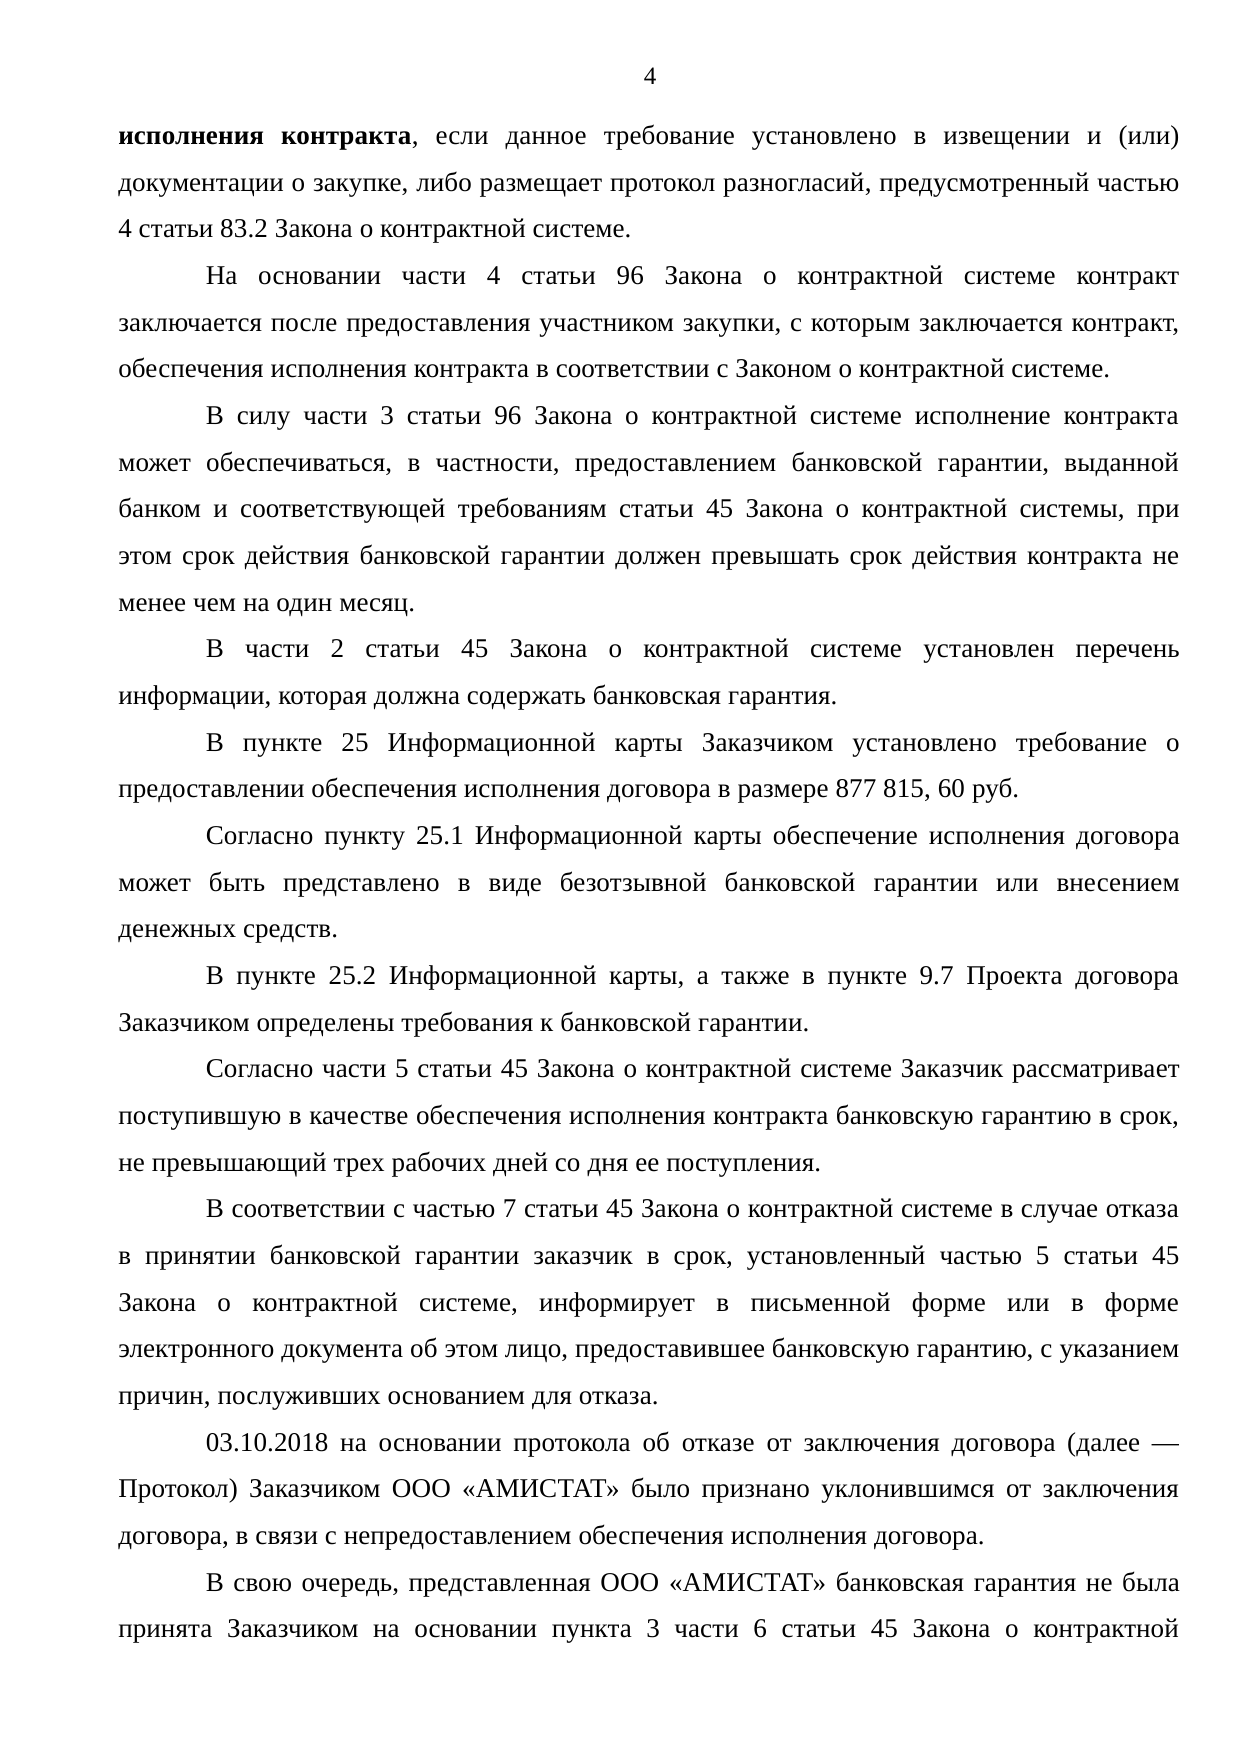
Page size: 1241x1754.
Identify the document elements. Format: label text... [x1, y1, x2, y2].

text Согласно части 5 статьи 45 Закона о контрактной системе Заказчик рассматривает поступившую в качестве обеспечения исполнения контракта банковскую гарантию в срок, не превышающий трех рабочих дней со дня ее поступления. [118, 1052, 1181, 1177]
text В свою очередь, представленная ООО «АМИСТАТ» банковская гарантия не была принята Заказчиком на основании пункта 3 части 6 статьи 45 Закона о контрактной [118, 1566, 1181, 1643]
text В соответствии с частью 7 статьи 45 Закона о контрактной системе в случае отказа в принятии банковской гарантии заказчик в срок, установленный частью 5 статьи 45 Закона о контрактной системе, информирует в письменной форме или в форме электронного документа об этом лицо, предоставившее банковскую гарантию, с указанием причин, послуживших основанием для отказа. [118, 1192, 1181, 1410]
text исполнения контракта, если данное требование установлено в извещении и (или) документации о закупке, либо размещает протокол разногласий, предусмотренный частью 4 статьи 83.2 Закона о контрактной системе. [118, 119, 1181, 243]
text В пункте 25 Информационной карты Заказчиком установлено требование о предоставлении обеспечения исполнения договора в размере 877 815, 60 руб. [118, 726, 1181, 803]
text В силу части 3 статьи 96 Закона о контрактной системе исполнение контракта может обеспечиваться, в частности, предоставлением банковской гарантии, выданной банком и соответствующей требованиям статьи 45 Закона о контрактной системы, при этом срок действия банковской гарантии должен превышать срок действия контракта не менее чем на один месяц. [118, 399, 1181, 617]
text На основании части 4 статьи 96 Закона о контрактной системе контракт заключается после предоставления участником закупки, с которым заключается контракт, обеспечения исполнения контракта в соответствии с Законом о контрактной системе. [118, 259, 1181, 383]
text В пункте 25.2 Информационной карты, а также в пункте 9.7 Проекта договора Заказчиком определены требования к банковской гарантии. [118, 959, 1181, 1037]
text Согласно пункту 25.1 Информационной карты обеспечение исполнения договора может быть представлено в виде безотзывной банковской гарантии или внесением денежных средств. [118, 819, 1181, 943]
text В части 2 статьи 45 Закона о контрактной системе установлен перечень информации, которая должна содержать банковская гарантия. [118, 632, 1181, 710]
text 03.10.2018 на основании протокола об отказе от заключения договора (далее — Протокол) Заказчиком ООО «АМИСТАТ» было признано уклонившимся от заключения договора, в связи с непредоставлением обеспечения исполнения договора. [118, 1426, 1181, 1550]
